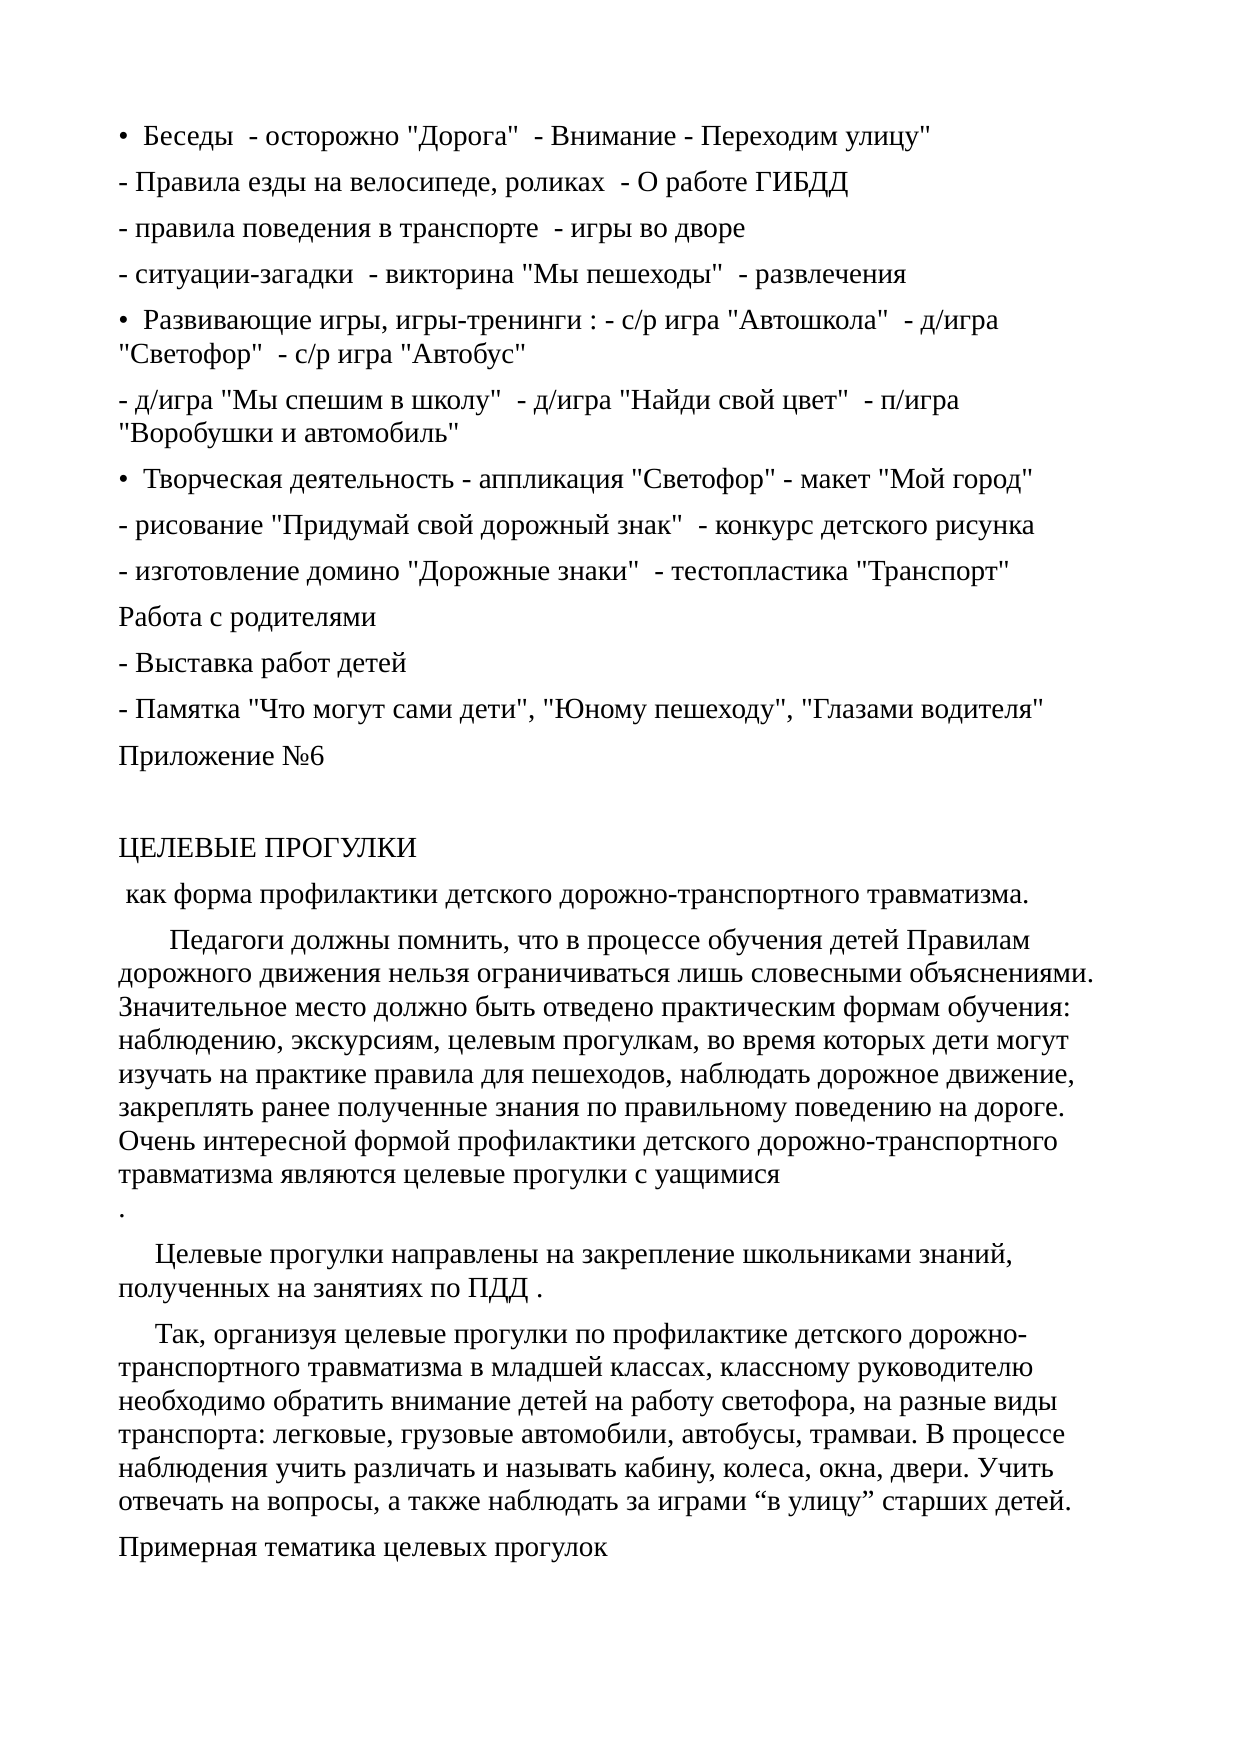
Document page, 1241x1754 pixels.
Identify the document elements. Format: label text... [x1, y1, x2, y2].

text Примерная тематика целевых прогулок [118, 1529, 1122, 1563]
text - рисование "Придумай свой дорожный знак" - конкурс детского рисунка [118, 507, 1122, 541]
text Так, организуя целевые прогулки по профилактике детского дорожно-транспортного травматизма в младшей классах, классному руководителю необходимо обратить внимание детей на работу светофора, на разные виды транспорта: легковые, грузовые автомобили, автобусы, трамваи. В процессе наблюдения учить различать и называть кабину, колеса, окна, двери. Учить отвечать на вопросы, а также наблюдать за играми “в улицу” старших детей. [118, 1316, 1122, 1517]
text - правила поведения в транспорте - игры во дворе [118, 210, 1122, 244]
text ЦЕЛЕВЫЕ ПРОГУЛКИ [118, 830, 1122, 863]
text Педагоги должны помнить, что в процессе обучения детей Правилам дорожного движения нельзя ограничиваться лишь словесными объяснениями. Значительное место должно быть отведено практическим формам обучения: наблюдению, экскурсиям, целевым прогулкам, во время которых дети могут изучать на практике правила для пешеходов, наблюдать дорожное движение, закреплять ранее полученные знания по правильному поведению на дороге. Очень интересной формой профилактики детского дорожно-транспортного травматизма являются целевые прогулки с уащимися . [118, 922, 1122, 1224]
text Целевые прогулки направлены на закрепление школьниками знаний, полученных на занятиях по ПДД . [118, 1236, 1122, 1303]
text • Творческая деятельность - аппликация "Светофор" - макет "Мой город" [118, 461, 1122, 495]
text - д/игра "Мы спешим в школу" - д/игра "Найди свой цвет" - п/игра "Воробушки и автомобиль" [118, 382, 1122, 449]
text - изготовление домино "Дорожные знаки" - тестопластика "Транспорт" [118, 553, 1122, 587]
text - Выставка работ детей [118, 646, 1122, 679]
text Работа с родителями [118, 599, 1122, 633]
text • Беседы - осторожно "Дорога" - Внимание - Переходим улицу" [118, 118, 1122, 152]
text - ситуации-загадки - викторина "Мы пешеходы" - развлечения [118, 256, 1122, 290]
text как форма профилактики детского дорожно-транспортного травматизма. [118, 876, 1122, 909]
text Приложение №6 [118, 738, 1122, 771]
text • Развивающие игры, игры-тренинги : - с/р игра "Автошкола" - д/игра "Светофор" - с/р игра "Автобус" [118, 302, 1122, 369]
text - Правила езды на велосипеде, роликах - О работе ГИБДД [118, 164, 1122, 198]
text - Памятка "Что могут сами дети", "Юному пешеходу", "Глазами водителя" [118, 692, 1122, 725]
